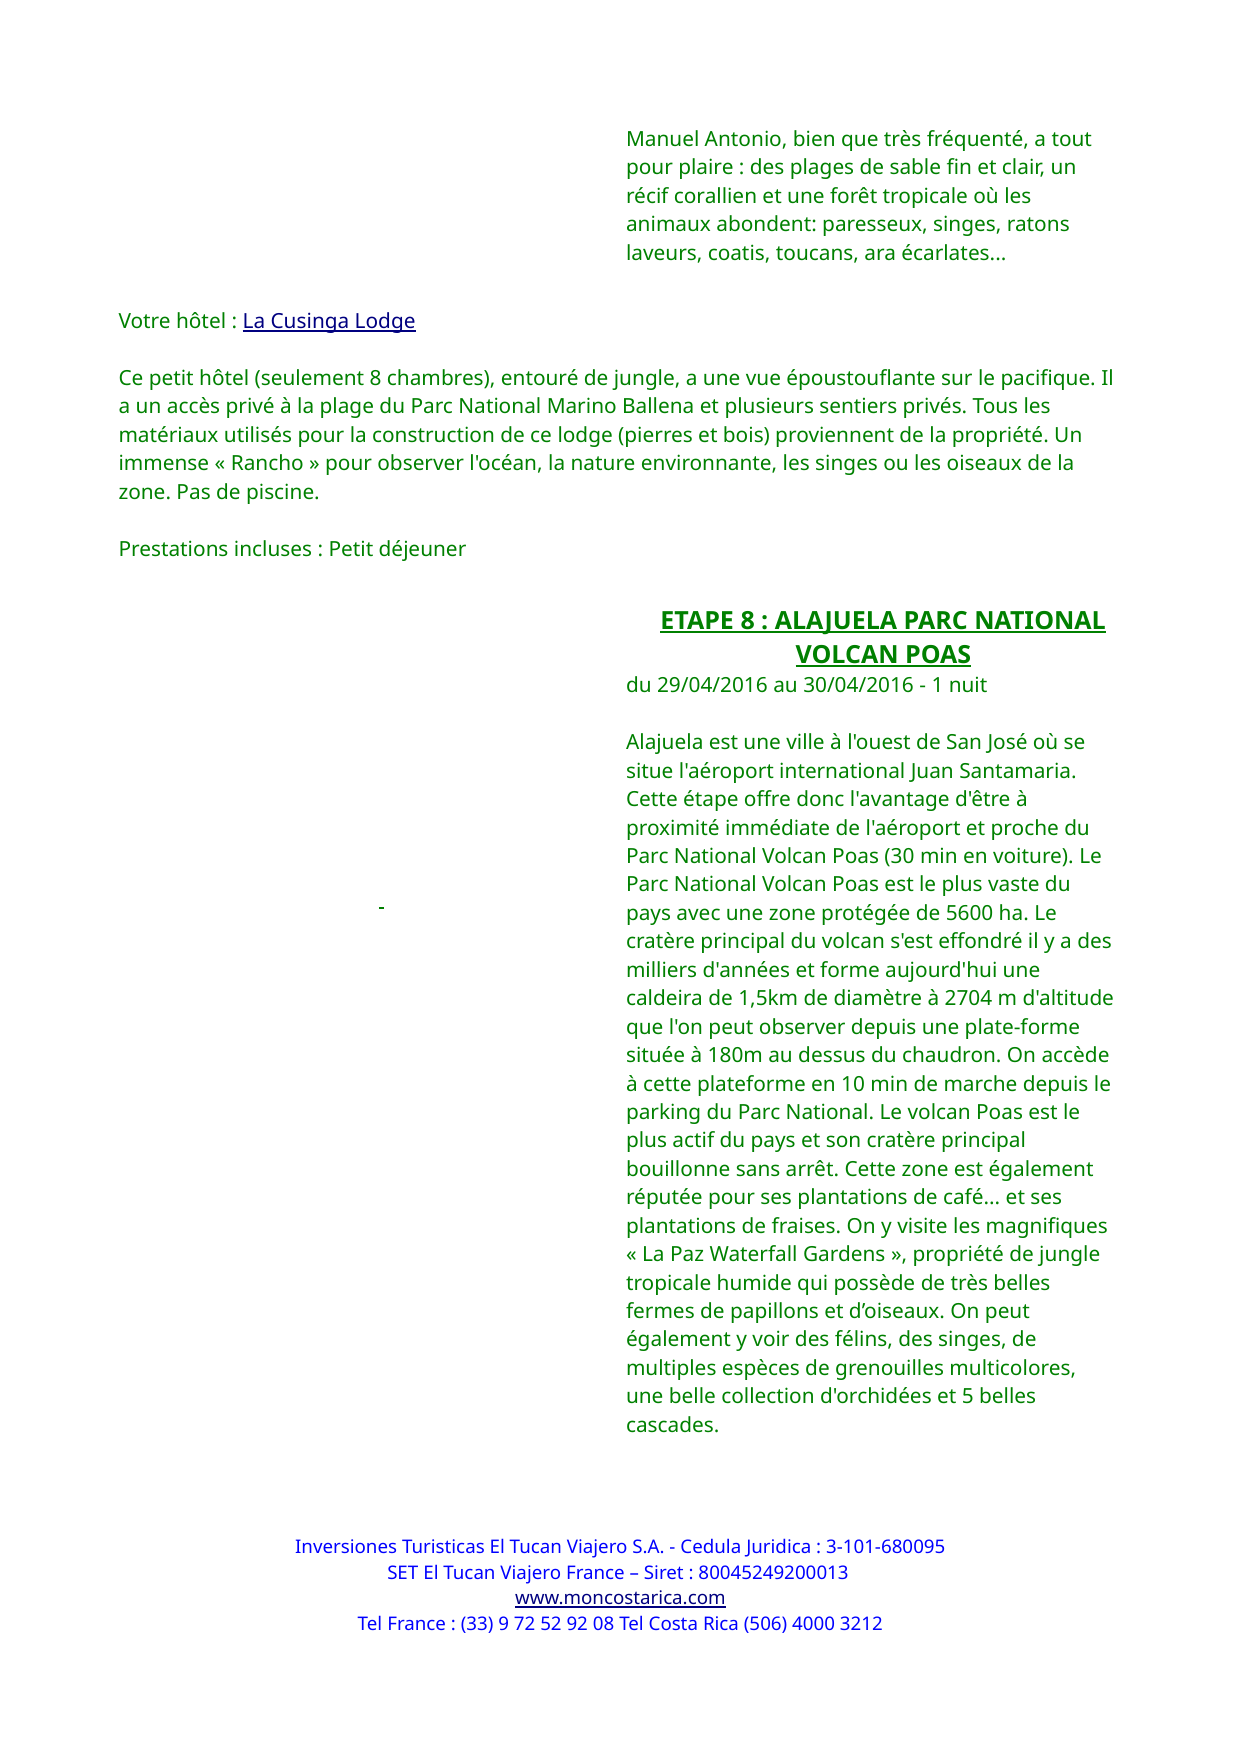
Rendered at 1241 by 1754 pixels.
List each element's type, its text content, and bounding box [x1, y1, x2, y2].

table_header [118, 118, 620, 272]
table_header Manuel Antonio, bien que très fréquenté, a tout pour plaire : des plages de sable fin et clair, un récif corallien et une forêt tropicale où les animaux abondent: paresseux, singes, ratons laveurs, coatis, toucans, ara écarlates... [620, 118, 1122, 272]
text Ce petit hôtel (seulement 8 chambres), entouré de jungle, a une vue époustouflante sur le pacifique. Il a un accès privé à la plage du Parc National Marino Ballena et plusieurs sentiers privés. Tous les matériaux utilisés pour la construction de ce lodge (pierres et bois) proviennent de la propriété. Un immense « Rancho » pour observer l'océan, la nature environnante, les singes ou les oiseaux de la zone. Pas de piscine. [118, 363, 1122, 505]
text Prestations incluses : Petit déjeuner [118, 534, 1122, 563]
text Votre hôtel : La Cusinga Lodge [118, 306, 1122, 334]
table_header ETAPE 8 : ALAJUELA PARC NATIONAL VOLCAN POAS du 29/04/2016 au 30/04/2016 - 1 nuit Alajuela est une ville à l'ouest de San José où se situe l'aéroport international Juan Santamaria. Cette étape offre donc l'avantage d'être à proximité immédiate de l'aéroport et proche du Parc National Volcan Poas (30 min en voiture). Le Parc National Volcan Poas est le plus vaste du pays avec une zone protégée de 5600 ha. Le cratère principal du volcan s'est effondré il y a des milliers d'années et forme aujourd'hui une caldeira de 1,5km de diamètre à 2704 m d'altitude que l'on peut observer depuis une plate-forme située à 180m au dessus du chaudron. On accède à cette plateforme en 10 min de marche depuis le parking du Parc National. Le volcan Poas est le plus actif du pays et son cratère principal bouillonne sans arrêt. Cette zone est également réputée pour ses plantations de café... et ses plantations de fraises. On y visite les magnifiques « La Paz Waterfall Gardens », propriété de jungle tropicale humide qui possède de très belles fermes de papillons et d’oiseaux. On peut également y voir des félins, des singes, de multiples espèces de grenouilles multicolores, une belle collection d'orchidées et 5 belles cascades. [620, 597, 1122, 1444]
table_header [118, 597, 620, 1444]
